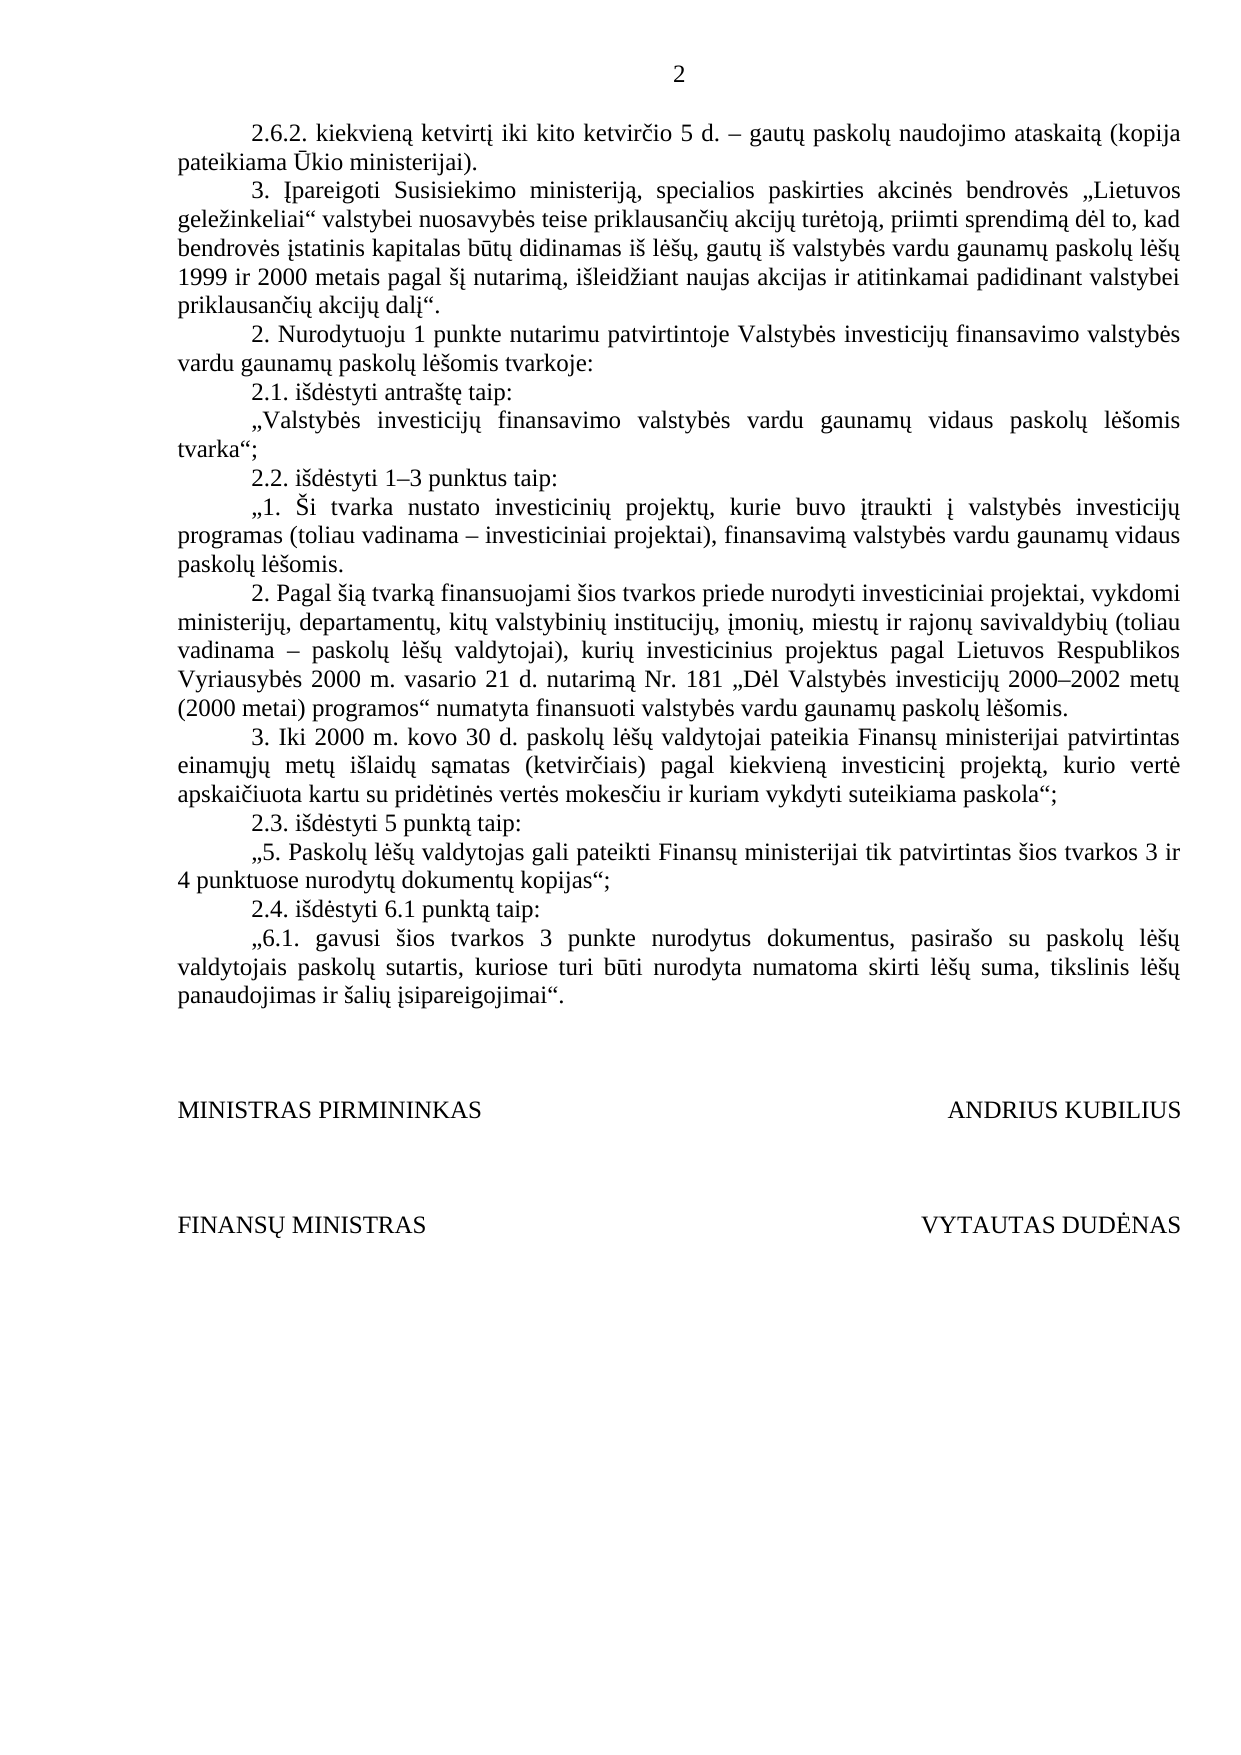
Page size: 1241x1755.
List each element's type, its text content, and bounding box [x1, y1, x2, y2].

text 2.3. išdėstyti 5 punktą taip: [177, 808, 1181, 837]
text 2. Pagal šią tvarką finansuojami šios tvarkos priede nurodyti investiciniai projektai, vykdomi ministerijų, departamentų, kitų valstybinių institucijų, įmonių, miestų ir rajonų savivaldybių (toliau vadinama – paskolų lėšų valdytojai), kurių investicinius projektus pagal Lietuvos Respublikos Vyriausybės 2000 m. vasario 21 d. nutarimą Nr. 181 „Dėl Valstybės investicijų 2000–2002 metų (2000 metai) programos“ numatyta finansuoti valstybės vardu gaunamų paskolų lėšomis. [177, 578, 1181, 722]
text „Valstybės investicijų finansavimo valstybės vardu gaunamų vidaus paskolų lėšomis tvarka“; [177, 406, 1181, 463]
text „1. Ši tvarka nustato investicinių projektų, kurie buvo įtraukti į valstybės investicijų programas (toliau vadinama – investiciniai projektai), finansavimą valstybės vardu gaunamų vidaus paskolų lėšomis. [177, 492, 1181, 578]
text 2.4. išdėstyti 6.1 punktą taip: [177, 894, 1181, 923]
text 3. Įpareigoti Susisiekimo ministeriją, specialios paskirties akcinės bendrovės „Lietuvos geležinkeliai“ valstybei nuosavybės teise priklausančių akcijų turėtoją, priimti sprendimą dėl to, kad bendrovės įstatinis kapitalas būtų didinamas iš lėšų, gautų iš valstybės vardu gaunamų paskolų lėšų 1999 ir 2000 metais pagal šį nutarimą, išleidžiant naujas akcijas ir atitinkamai padidinant valstybei priklausančių akcijų dalį“. [177, 176, 1181, 319]
text 2. Nurodytuoju 1 punkte nutarimu patvirtintoje Valstybės investicijų finansavimo valstybės vardu gaunamų paskolų lėšomis tvarkoje: [177, 319, 1181, 377]
text 2.2. išdėstyti 1–3 punktus taip: [177, 463, 1181, 492]
text 2.1. išdėstyti antraštę taip: [177, 377, 1181, 406]
text 3. Iki 2000 m. kovo 30 d. paskolų lėšų valdytojai pateikia Finansų ministerijai patvirtintas einamųjų metų išlaidų sąmatas (ketvirčiais) pagal kiekvieną investicinį projektą, kurio vertė apskaičiuota kartu su pridėtinės vertės mokesčiu ir kuriam vykdyti suteikiama paskola“; [177, 722, 1181, 808]
text Finansų ministras Vytautas Dudėnas [177, 1211, 1181, 1239]
text „6.1. gavusi šios tvarkos 3 punkte nurodytus dokumentus, pasirašo su paskolų lėšų valdytojais paskolų sutartis, kuriose turi būti nurodyta numatoma skirti lėšų suma, tikslinis lėšų panaudojimas ir šalių įsipareigojimai“. [177, 923, 1181, 1009]
text Ministras Pirmininkas Andrius Kubilius [177, 1096, 1181, 1124]
text „5. Paskolų lėšų valdytojas gali pateikti Finansų ministerijai tik patvirtintas šios tvarkos 3 ir 4 punktuose nurodytų dokumentų kopijas“; [177, 837, 1181, 894]
text 2.6.2. kiekvieną ketvirtį iki kito ketvirčio 5 d. – gautų paskolų naudojimo ataskaitą (kopija pateikiama Ūkio ministerijai). [177, 118, 1181, 176]
